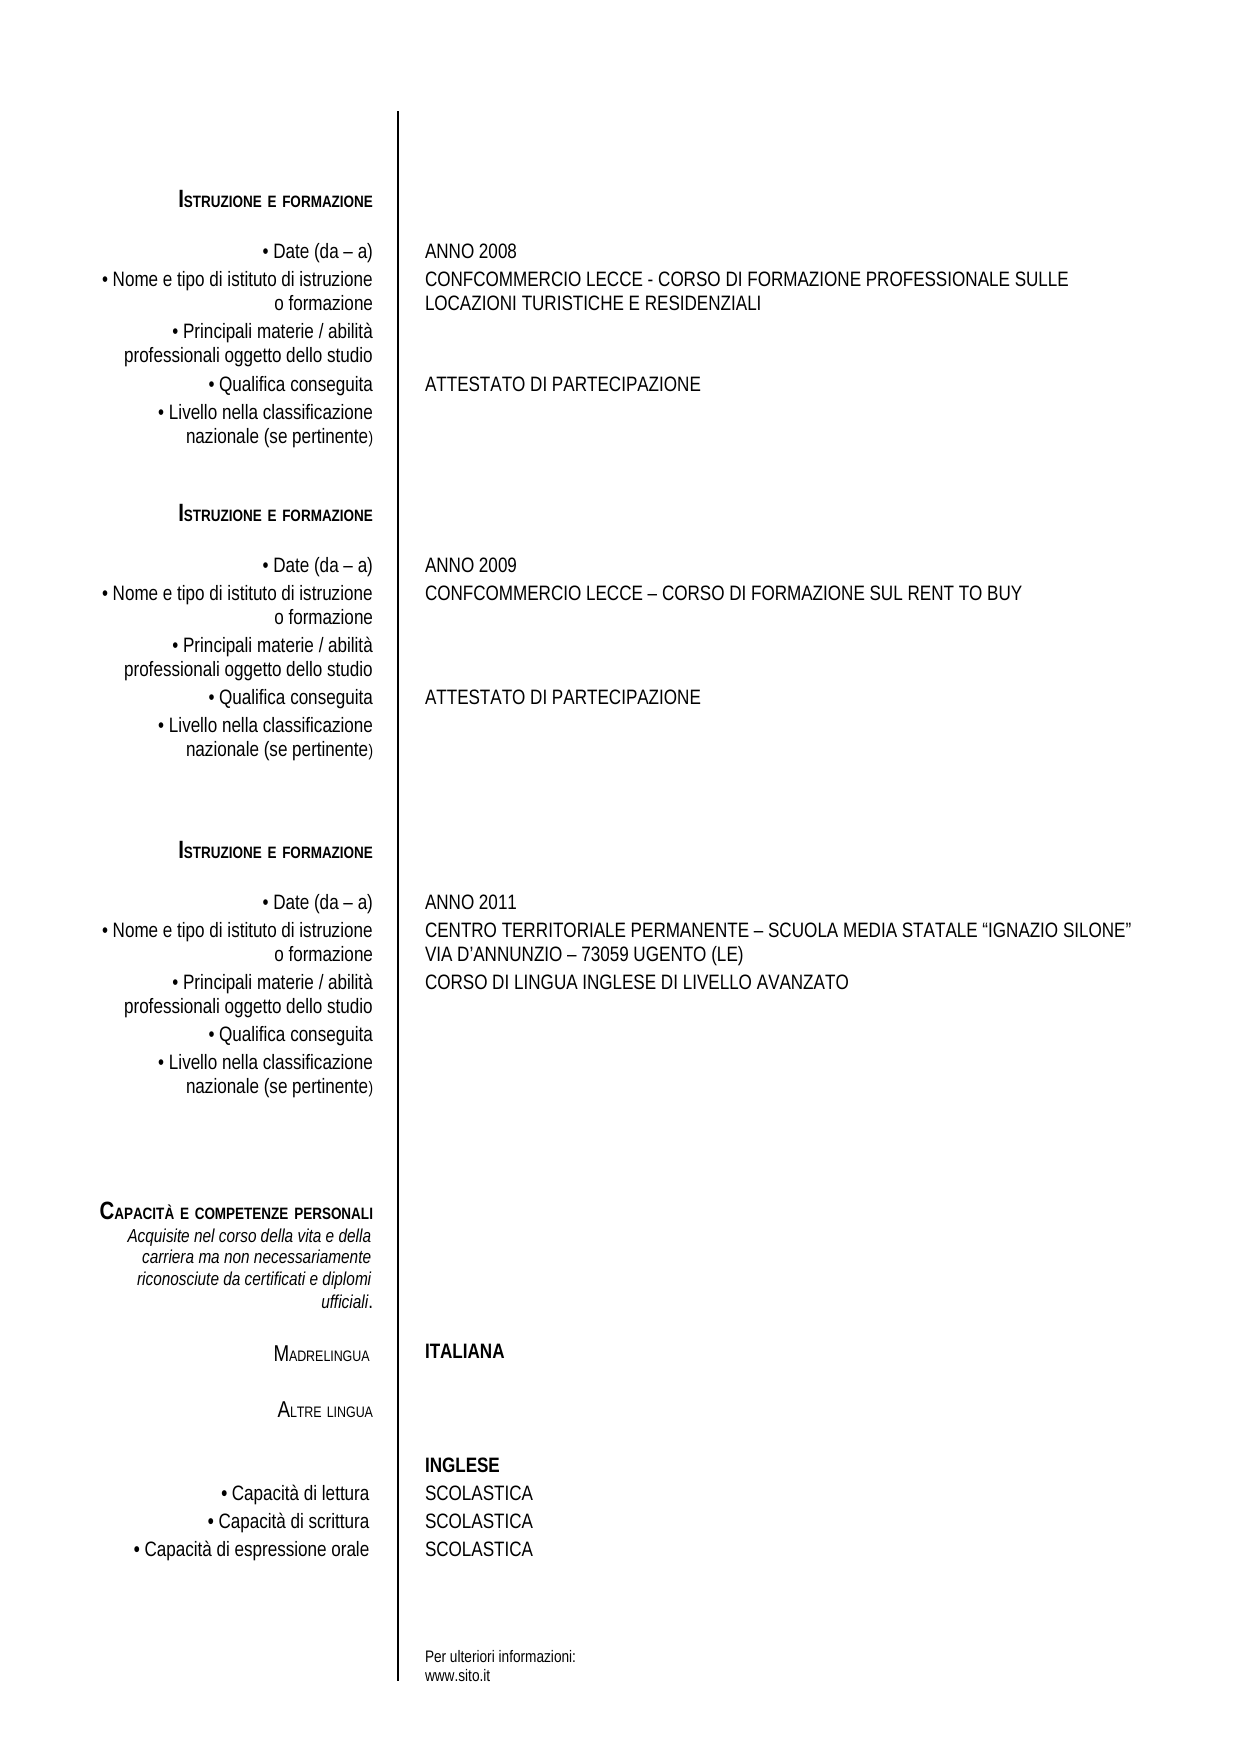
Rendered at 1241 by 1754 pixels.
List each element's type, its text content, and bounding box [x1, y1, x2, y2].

table_cell [399, 1020, 413, 1048]
table_header [399, 1451, 413, 1479]
table_header [399, 550, 413, 578]
table_cell • Capacità di scrittura [78, 1507, 384, 1535]
table_cell [384, 579, 397, 631]
table_header ANNO 2008 [414, 237, 1167, 265]
table_header • Date (da – a) [78, 237, 384, 265]
table_cell [399, 265, 413, 317]
table_cell • Qualifica conseguita [78, 683, 384, 711]
table_cell [414, 711, 1167, 763]
table_cell [399, 579, 413, 631]
table_header ANNO 2009 [414, 550, 1167, 578]
table_header Istruzione e formazione [78, 835, 384, 863]
table_cell [399, 1535, 413, 1563]
table_cell [414, 398, 1167, 450]
table_header [384, 888, 397, 916]
table_header Madrelingua [78, 1338, 384, 1368]
table_header [384, 237, 397, 265]
table_cell CONFCOMMERCIO LECCE - CORSO DI FORMAZIONE PROFESSIONALE SULLE LOCAZIONI TURISTICHE E RESIDENZIALI [414, 265, 1167, 317]
table_cell [414, 1048, 1167, 1100]
table_cell • Nome e tipo di istituto di istruzione o formazione [78, 579, 384, 631]
table_header [78, 1451, 384, 1479]
table_cell [399, 711, 413, 763]
table_header INGLESE [414, 1451, 1167, 1479]
table_cell CONFCOMMERCIO LECCE – CORSO DI FORMAZIONE SUL RENT TO BUY [414, 579, 1167, 631]
table_header ITALIANA [414, 1338, 1167, 1368]
table_cell [384, 631, 397, 683]
table_cell ATTESTATO DI PARTECIPAZIONE [414, 683, 1167, 711]
table_header ANNO 2011 [414, 888, 1167, 916]
table_header • Date (da – a) [78, 888, 384, 916]
table_cell • Principali materie / abilità professionali oggetto dello studio [78, 318, 384, 369]
table_cell [399, 1048, 413, 1100]
table_header [384, 1451, 397, 1479]
table_cell • Livello nella classificazione nazionale (se pertinente) [78, 711, 384, 763]
table_cell [399, 370, 413, 398]
table_cell [399, 318, 413, 369]
table_header • Date (da – a) [78, 550, 384, 578]
table_cell [384, 1479, 397, 1507]
table_cell [384, 370, 397, 398]
table_cell ATTESTATO DI PARTECIPAZIONE [414, 370, 1167, 398]
table_header Altre lingua [78, 1396, 384, 1422]
table_cell [399, 631, 413, 683]
table_header [399, 237, 413, 265]
table_cell [384, 1020, 397, 1048]
table_cell CORSO DI LINGUA INGLESE DI LIVELLO AVANZATO [414, 968, 1167, 1020]
table_cell [414, 631, 1167, 683]
table_cell • Livello nella classificazione nazionale (se pertinente) [78, 1048, 384, 1100]
table_cell [384, 398, 397, 450]
table_cell CENTRO TERRITORIALE PERMANENTE – SCUOLA MEDIA STATALE “IGNAZIO SILONE” VIA D’ANNUNZIO – 73059 UGENTO (LE) [414, 916, 1167, 968]
table_header [399, 888, 413, 916]
table_header Istruzione e formazione [78, 185, 384, 213]
table_cell [414, 318, 1167, 369]
table_cell • Qualifica conseguita [78, 1020, 384, 1048]
table_cell [399, 683, 413, 711]
table_cell [384, 1507, 397, 1535]
table_header Istruzione e formazione [78, 498, 384, 526]
table_cell SCOLASTICA [414, 1507, 1167, 1535]
table_cell SCOLASTICA [414, 1479, 1167, 1507]
table_cell [384, 683, 397, 711]
table_cell [414, 1020, 1167, 1048]
table_cell [384, 1535, 397, 1563]
table_header [384, 550, 397, 578]
table_cell [384, 318, 397, 369]
table_cell [384, 711, 397, 763]
table_cell [399, 968, 413, 1020]
table_cell • Qualifica conseguita [78, 370, 384, 398]
table_cell • Livello nella classificazione nazionale (se pertinente) [78, 398, 384, 450]
table_header [384, 1338, 397, 1368]
table_cell • Principali materie / abilità professionali oggetto dello studio [78, 631, 384, 683]
table_cell [384, 1048, 397, 1100]
table_cell • Capacità di lettura [78, 1479, 384, 1507]
table_cell [399, 916, 413, 968]
table_cell • Nome e tipo di istituto di istruzione o formazione [78, 265, 384, 317]
table_cell [384, 916, 397, 968]
table_cell SCOLASTICA [414, 1535, 1167, 1563]
table_cell [384, 265, 397, 317]
table_cell • Principali materie / abilità professionali oggetto dello studio [78, 968, 384, 1020]
table_cell • Capacità di espressione orale [78, 1535, 384, 1563]
table_cell [399, 1507, 413, 1535]
table_cell [399, 1479, 413, 1507]
table_cell [399, 398, 413, 450]
table_cell [384, 968, 397, 1020]
table_header Capacità e competenze personali Acquisite nel corso della vita e della carriera ma non necessariamente riconosciute da certificati e diplomi ufficiali. [78, 1196, 384, 1313]
table_cell • Nome e tipo di istituto di istruzione o formazione [78, 916, 384, 968]
table_header [399, 1338, 413, 1368]
